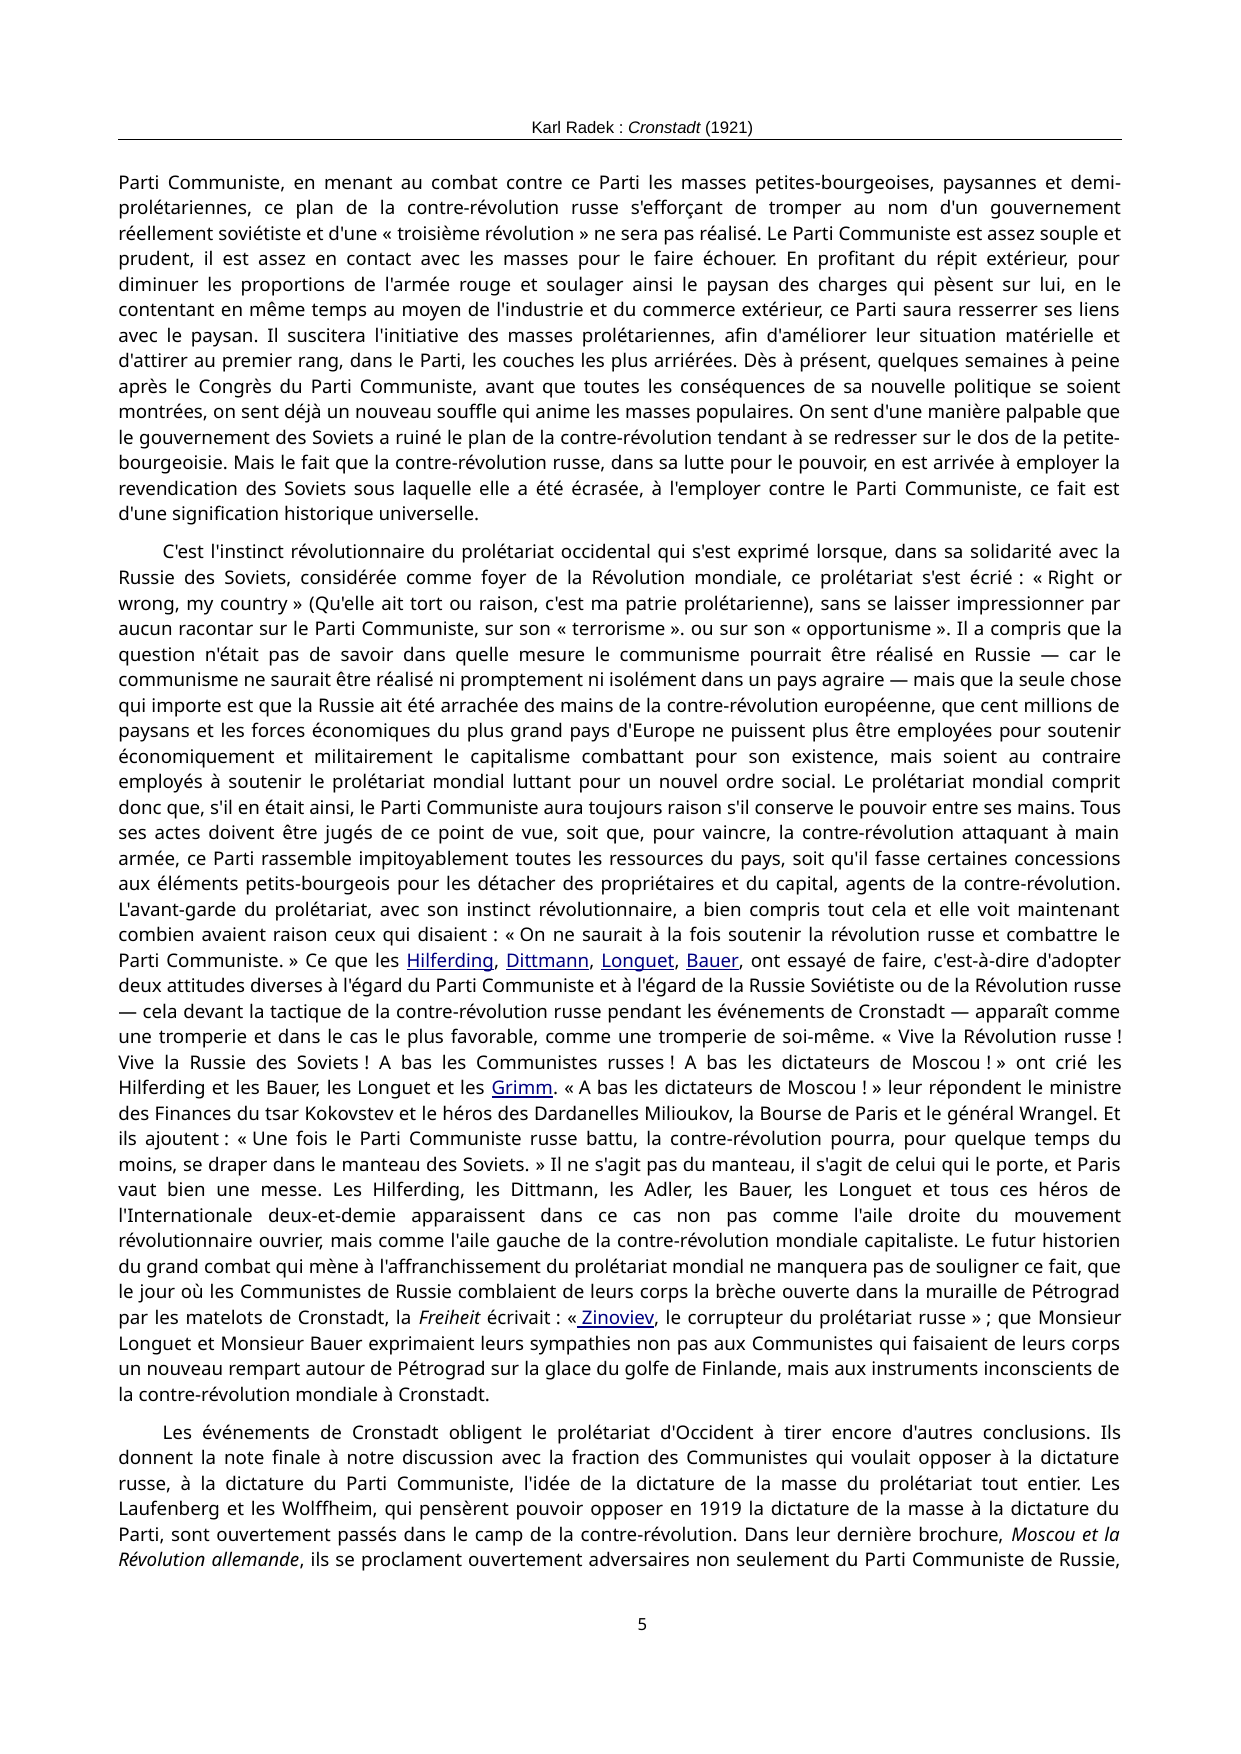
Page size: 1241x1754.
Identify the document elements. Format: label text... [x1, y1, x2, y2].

text C'est l'instinct révolutionnaire du prolétariat occidental qui s'est exprimé lorsque, dans sa solidarité avec la Russie des Soviets, considérée comme foyer de la Révolution mondiale, ce prolétariat s'est écrié : « Right or wrong, my country » (Qu'elle ait tort ou raison, c'est ma patrie prolétarienne), sans se laisser impressionner par aucun racontar sur le Parti Communiste, sur son « terrorisme ». ou sur son « opportunisme ». Il a compris que la question n'était pas de savoir dans quelle mesure le communisme pourrait être réalisé en Russie — car le communisme ne saurait être réalisé ni promptement ni isolément dans un pays agraire — mais que la seule chose qui importe est que la Russie ait été arrachée des mains de la contre-révolution européenne, que cent millions de paysans et les forces économiques du plus grand pays d'Europe ne puissent plus être employées pour soutenir économiquement et militairement le capitalisme combattant pour son existence, mais soient au contraire employés à soutenir le prolétariat mondial luttant pour un nouvel ordre social. Le prolétariat mondial comprit donc que, s'il en était ainsi, le Parti Communiste aura toujours raison s'il conserve le pouvoir entre ses mains. Tous ses actes doivent être jugés de ce point de vue, soit que, pour vaincre, la contre-révolution attaquant à main armée, ce Parti rassemble impitoyablement toutes les ressources du pays, soit qu'il fasse certaines concessions aux éléments petits-bourgeois pour les détacher des propriétaires et du capital, agents de la contre-révolution. L'avant-garde du prolétariat, avec son instinct révolutionnaire, a bien compris tout cela et elle voit maintenant combien avaient raison ceux qui disaient : « On ne saurait à la fois soutenir la révolution russe et combattre le Parti Communiste. » Ce que les Hilferding, Dittmann, Longuet, Bauer, ont essayé de faire, c'est-à-dire d'adopter deux attitudes diverses à l'égard du Parti Communiste et à l'égard de la Russie Soviétiste ou de la Révolution russe — cela devant la tactique de la contre-révolution russe pendant les événements de Cronstadt — apparaît comme une tromperie et dans le cas le plus favorable, comme une tromperie de soi-même. « Vive la Révolution russe ! Vive la Russie des Soviets ! A bas les Communistes russes ! A bas les dictateurs de Moscou ! » ont crié les Hilferding et les Bauer, les Longuet et les Grimm. « A bas les dictateurs de Moscou ! » leur répondent le ministre des Finances du tsar Kokovstev et le héros des Dardanelles Milioukov, la Bourse de Paris et le général Wrangel. Et ils ajoutent : « Une fois le Parti Communiste russe battu, la contre-révolution pourra, pour quelque temps du moins, se draper dans le manteau des Soviets. » Il ne s'agit pas du manteau, il s'agit de celui qui le porte, et Paris vaut bien une messe. Les Hilferding, les Dittmann, les Adler, les Bauer, les Longuet et tous ces héros de l'Internationale deux-et-demie apparaissent dans ce cas non pas comme l'aile droite du mouvement révolutionnaire ouvrier, mais comme l'aile gauche de la contre-révolution mondiale capitaliste. Le futur historien du grand combat qui mène à l'affranchissement du prolétariat mondial ne manquera pas de souligner ce fait, que le jour où les Communistes de Russie comblaient de leurs corps la brèche ouverte dans la muraille de Pétrograd par les matelots de Cronstadt, la Freiheit écrivait : « Zinoviev, le corrupteur du prolétariat russe » ; que Monsieur Longuet et Monsieur Bauer exprimaient leurs sympathies non pas aux Communistes qui faisaient de leurs corps un nouveau rempart autour de Pétrograd sur la glace du golfe de Finlande, mais aux instruments inconscients de la contre-révolution mondiale à Cronstadt. [118, 539, 1122, 1406]
text Parti Communiste, en menant au combat contre ce Parti les masses petites-bourgeoises, paysannes et demi-prolétariennes, ce plan de la contre-révolution russe s'efforçant de tromper au nom d'un gouvernement réellement soviétiste et d'une « troisième révolution » ne sera pas réalisé. Le Parti Communiste est assez souple et prudent, il est assez en contact avec les masses pour le faire échouer. En profitant du répit extérieur, pour diminuer les proportions de l'armée rouge et soulager ainsi le paysan des charges qui pèsent sur lui, en le contentant en même temps au moyen de l'industrie et du commerce extérieur, ce Parti saura resserrer ses liens avec le paysan. Il suscitera l'initiative des masses prolétariennes, afin d'améliorer leur situation matérielle et d'attirer au premier rang, dans le Parti, les couches les plus arriérées. Dès à présent, quelques semaines à peine après le Congrès du Parti Communiste, avant que toutes les conséquences de sa nouvelle politique se soient montrées, on sent déjà un nouveau souffle qui anime les masses populaires. On sent d'une manière palpable que le gouvernement des Soviets a ruiné le plan de la contre-révolution tendant à se redresser sur le dos de la petite-bourgeoisie. Mais le fait que la contre-révolution russe, dans sa lutte pour le pouvoir, en est arrivée à employer la revendication des Soviets sous laquelle elle a été écrasée, à l'employer contre le Parti Communiste, ce fait est d'une signification historique universelle. [118, 169, 1122, 526]
text Les événements de Cronstadt obligent le prolétariat d'Occident à tirer encore d'autres conclusions. Ils donnent la note finale à notre discussion avec la fraction des Communistes qui voulait opposer à la dictature russe, à la dictature du Parti Communiste, l'idée de la dictature de la masse du prolétariat tout entier. Les Laufenberg et les Wolffheim, qui pensèrent pouvoir opposer en 1919 la dictature de la masse à la dictature du Parti, sont ouvertement passés dans le camp de la contre-révolution. Dans leur dernière brochure, Moscou et la Révolution allemande, ils se proclament ouvertement adversaires non seulement du Parti Communiste de Russie, [118, 1419, 1122, 1572]
